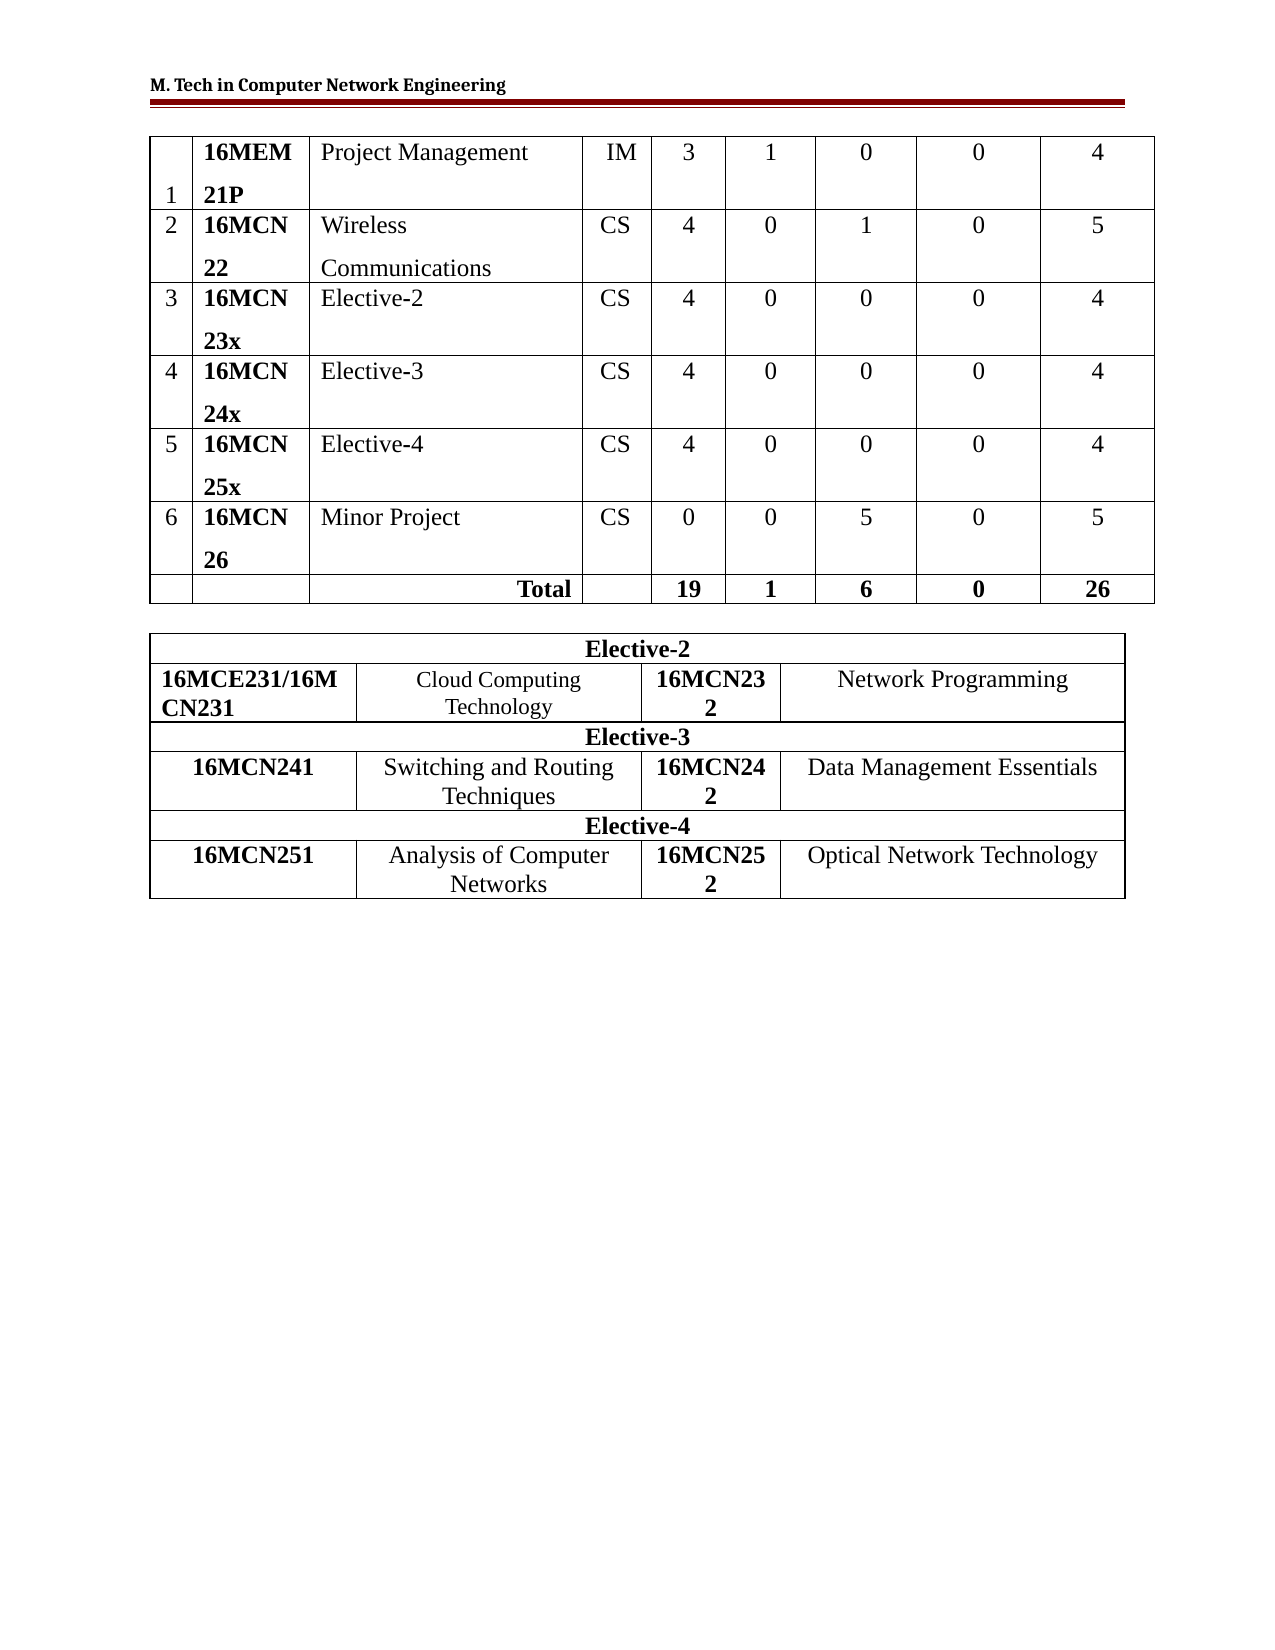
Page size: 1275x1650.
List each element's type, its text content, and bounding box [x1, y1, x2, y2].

table_cell 6 [816, 575, 916, 603]
table_cell 16MCE231/16MCN231 [151, 664, 356, 721]
table_cell 0 [816, 356, 916, 428]
table_cell 16MCN22 [193, 210, 309, 282]
table_header Elective-2 [151, 634, 1124, 663]
table_cell 0 [917, 575, 1040, 603]
table_cell 0 [726, 210, 815, 282]
table_cell 0 [726, 356, 815, 428]
table_cell 16MCN24x [193, 356, 309, 428]
table_cell 1 [816, 210, 916, 282]
table_cell 0 [652, 502, 725, 573]
table_cell 0 [726, 429, 815, 501]
table_cell 0 [917, 429, 1040, 501]
table_cell 4 [1041, 356, 1154, 428]
table_cell 19 [652, 575, 725, 603]
table_cell 5 [816, 502, 916, 573]
table_cell 4 [652, 283, 725, 355]
table_cell [193, 575, 309, 603]
table_cell Elective-3 [310, 356, 582, 428]
table_cell 0 [917, 356, 1040, 428]
table_cell 0 [816, 137, 916, 209]
table_cell 0 [816, 429, 916, 501]
table_cell 3 [151, 283, 192, 355]
table_cell 4 [652, 356, 725, 428]
table_cell 0 [917, 502, 1040, 573]
table_cell CS [583, 429, 651, 501]
table_cell 3 [652, 137, 725, 209]
table_cell 2 [151, 210, 192, 282]
table_cell Elective-2 [310, 283, 582, 355]
table_cell Project Management [310, 137, 582, 209]
table_cell 16MCN25x [193, 429, 309, 501]
table_cell 1 [726, 575, 815, 603]
table_cell 0 [917, 283, 1040, 355]
table_cell Total [310, 575, 582, 603]
table_cell Minor Project [310, 502, 582, 573]
table_cell 6 [151, 502, 192, 573]
table_cell 16MCN252 [642, 841, 780, 898]
table_cell CS [583, 283, 651, 355]
table_cell 5 [151, 429, 192, 501]
table_cell Elective-4 [151, 811, 1124, 839]
table_cell Network Programming [781, 664, 1124, 721]
table_cell 16MCN251 [151, 841, 356, 898]
table_cell 0 [917, 137, 1040, 209]
table_cell IM [583, 137, 651, 209]
table_cell 4 [1041, 429, 1154, 501]
table_cell Data Management Essentials [781, 752, 1124, 810]
table_cell 4 [1041, 137, 1154, 209]
table_cell 5 [1041, 210, 1154, 282]
table_cell 1 [726, 137, 815, 209]
table_cell Elective-3 [151, 723, 1124, 751]
table_cell 0 [816, 283, 916, 355]
table_cell 0 [726, 502, 815, 573]
table_cell CS [583, 502, 651, 573]
table_cell Elective-4 [310, 429, 582, 501]
table_cell 16MCN26 [193, 502, 309, 573]
table_cell 0 [917, 210, 1040, 282]
table_cell Analysis of Computer Networks [357, 841, 641, 898]
table_cell CS [583, 356, 651, 428]
table_cell 4 [1041, 283, 1154, 355]
table_cell 1 [151, 137, 192, 209]
table_cell 4 [652, 429, 725, 501]
table_cell 16MCN242 [642, 752, 780, 810]
table_cell Switching and Routing Techniques [357, 752, 641, 810]
table_cell CS [583, 210, 651, 282]
table_cell 26 [1041, 575, 1154, 603]
table_cell 16MCN232 [642, 664, 780, 721]
table_cell [151, 575, 192, 603]
table_cell Optical Network Technology [781, 841, 1124, 898]
table_cell 16MCN241 [151, 752, 356, 810]
table_cell Cloud Computing Technology [357, 664, 641, 721]
table_cell 5 [1041, 502, 1154, 573]
table_cell 0 [726, 283, 815, 355]
table_cell Wireless Communications [310, 210, 582, 282]
table_cell [583, 575, 651, 603]
table_cell 16MEM21P [193, 137, 309, 209]
table_cell 4 [652, 210, 725, 282]
table_cell 16MCN23x [193, 283, 309, 355]
table_cell 4 [151, 356, 192, 428]
